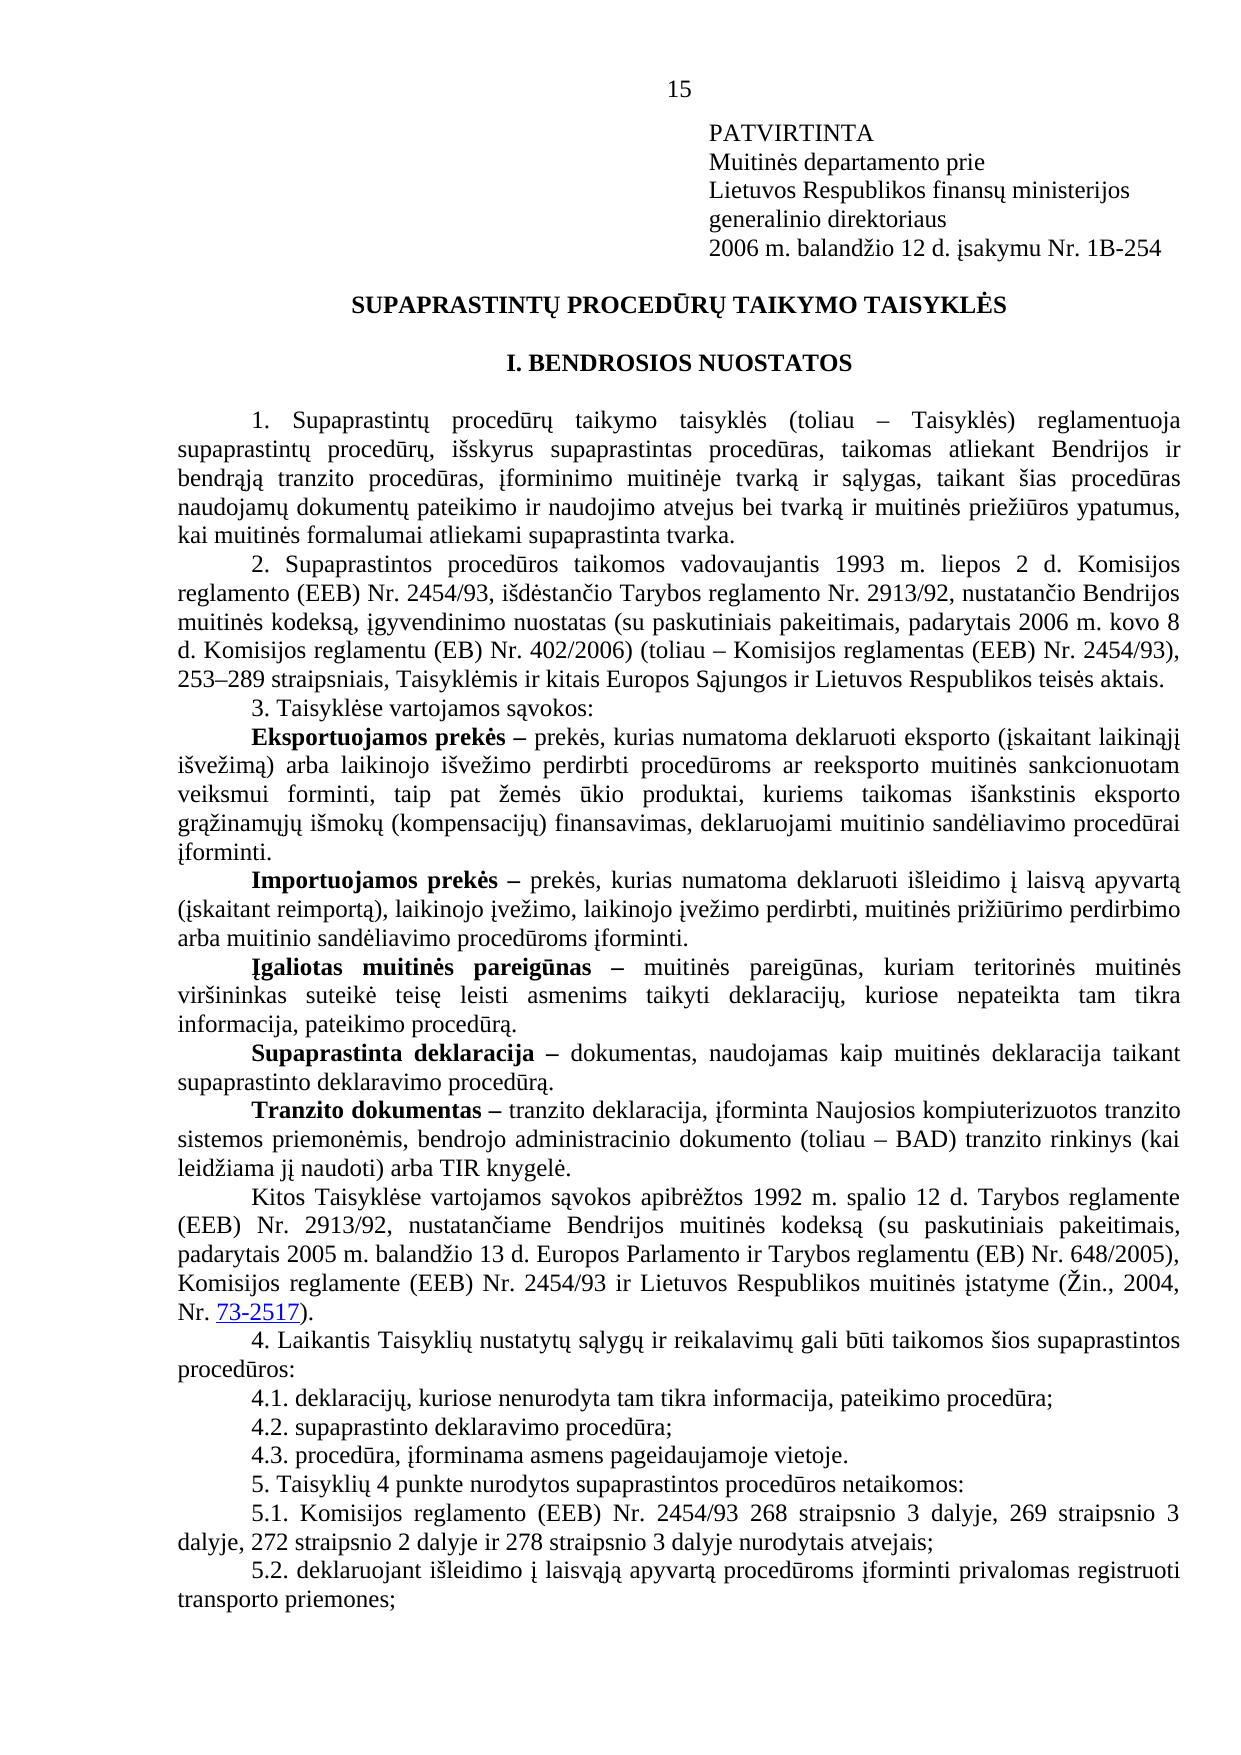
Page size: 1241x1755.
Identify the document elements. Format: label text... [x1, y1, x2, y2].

text 3. Taisyklėse vartojamos sąvokos: [177, 693, 1181, 722]
text Kitos Taisyklėse vartojamos sąvokos apibrėžtos 1992 m. spalio 12 d. Tarybos reglamente (EEB) Nr. 2913/92, nustatančiame Bendrijos muitinės kodeksą (su paskutiniais pakeitimais, padarytais 2005 m. balandžio 13 d. Europos Parlamento ir Tarybos reglamentu (EB) Nr. 648/2005), Komisijos reglamente (EEB) Nr. 2454/93 ir Lietuvos Respublikos muitinės įstatyme (Žin., 2004, Nr. 73-2517). [177, 1182, 1181, 1326]
text Tranzito dokumentas – tranzito deklaracija, įforminta Naujosios kompiuterizuotos tranzito sistemos priemonėmis, bendrojo administracinio dokumento (toliau – BAD) tranzito rinkinys (kai leidžiama jį naudoti) arba TIR knygelė. [177, 1096, 1181, 1182]
text Importuojamos prekės – prekės, kurias numatoma deklaruoti išleidimo į laisvą apyvartą (įskaitant reimportą), laikinojo įvežimo, laikinojo įvežimo perdirbti, muitinės prižiūrimo perdirbimo arba muitinio sandėliavimo procedūroms įforminti. [177, 866, 1181, 952]
text 1. Supaprastintų procedūrų taikymo taisyklės (toliau – Taisyklės) reglamentuoja supaprastintų procedūrų, išskyrus supaprastintas procedūras, taikomas atliekant Bendrijos ir bendrąją tranzito procedūras, įforminimo muitinėje tvarką ir sąlygas, taikant šias procedūras naudojamų dokumentų pateikimo ir naudojimo atvejus bei tvarką ir muitinės priežiūros ypatumus, kai muitinės formalumai atliekami supaprastinta tvarka. [177, 406, 1181, 549]
text 5.2. deklaruojant išleidimo į laisvąją apyvartą procedūroms įforminti privalomas registruoti transporto priemones; [177, 1556, 1181, 1613]
text Lietuvos Respublikos finansų ministerijos [177, 176, 1181, 204]
text I. BENDROSIOS NUOSTATOS [177, 348, 1181, 377]
text 2006 m. balandžio 12 d. įsakymu Nr. 1B-254 [177, 233, 1181, 262]
text Supaprastinta deklaracija – dokumentas, naudojamas kaip muitinės deklaracija taikant supaprastinto deklaravimo procedūrą. [177, 1038, 1181, 1096]
text 4. Laikantis Taisyklių nustatytų sąlygų ir reikalavimų gali būti taikomos šios supaprastintos procedūros: [177, 1326, 1181, 1383]
text 2. Supaprastintos procedūros taikomos vadovaujantis 1993 m. liepos 2 d. Komisijos reglamento (EEB) Nr. 2454/93, išdėstančio Tarybos reglamento Nr. 2913/92, nustatančio Bendrijos muitinės kodeksą, įgyvendinimo nuostatas (su paskutiniais pakeitimais, padarytais 2006 m. kovo 8 d. Komisijos reglamentu (EB) Nr. 402/2006) (toliau – Komisijos reglamentas (EEB) Nr. 2454/93), 253–289 straipsniais, Taisyklėmis ir kitais Europos Sąjungos ir Lietuvos Respublikos teisės aktais. [177, 549, 1181, 693]
text generalinio direktoriaus [177, 204, 1181, 233]
text 5.1. Komisijos reglamento (EEB) Nr. 2454/93 268 straipsnio 3 dalyje, 269 straipsnio 3 dalyje, 272 straipsnio 2 dalyje ir 278 straipsnio 3 dalyje nurodytais atvejais; [177, 1498, 1181, 1556]
text 4.3. procedūra, įforminama asmens pageidaujamoje vietoje. [177, 1441, 1181, 1469]
text 5. Taisyklių 4 punkte nurodytos supaprastintos procedūros netaikomos: [177, 1469, 1181, 1498]
text 4.1. deklaracijų, kuriose nenurodyta tam tikra informacija, pateikimo procedūra; [177, 1383, 1181, 1412]
text SUPAPRASTINTŲ PROCEDŪRŲ TAIKYMO TAISYKLĖS [177, 291, 1181, 319]
text Muitinės departamento prie [177, 147, 1181, 176]
text Eksportuojamos prekės – prekės, kurias numatoma deklaruoti eksporto (įskaitant laikinąjį išvežimą) arba laikinojo išvežimo perdirbti procedūroms ar reeksporto muitinės sankcionuotam veiksmui forminti, taip pat žemės ūkio produktai, kuriems taikomas išankstinis eksporto grąžinamųjų išmokų (kompensacijų) finansavimas, deklaruojami muitinio sandėliavimo procedūrai įforminti. [177, 722, 1181, 866]
text Įgaliotas muitinės pareigūnas – muitinės pareigūnas, kuriam teritorinės muitinės viršininkas suteikė teisę leisti asmenims taikyti deklaracijų, kuriose nepateikta tam tikra informacija, pateikimo procedūrą. [177, 952, 1181, 1038]
text 4.2. supaprastinto deklaravimo procedūra; [177, 1412, 1181, 1441]
text PATVIRTINTA [709, 118, 1181, 147]
